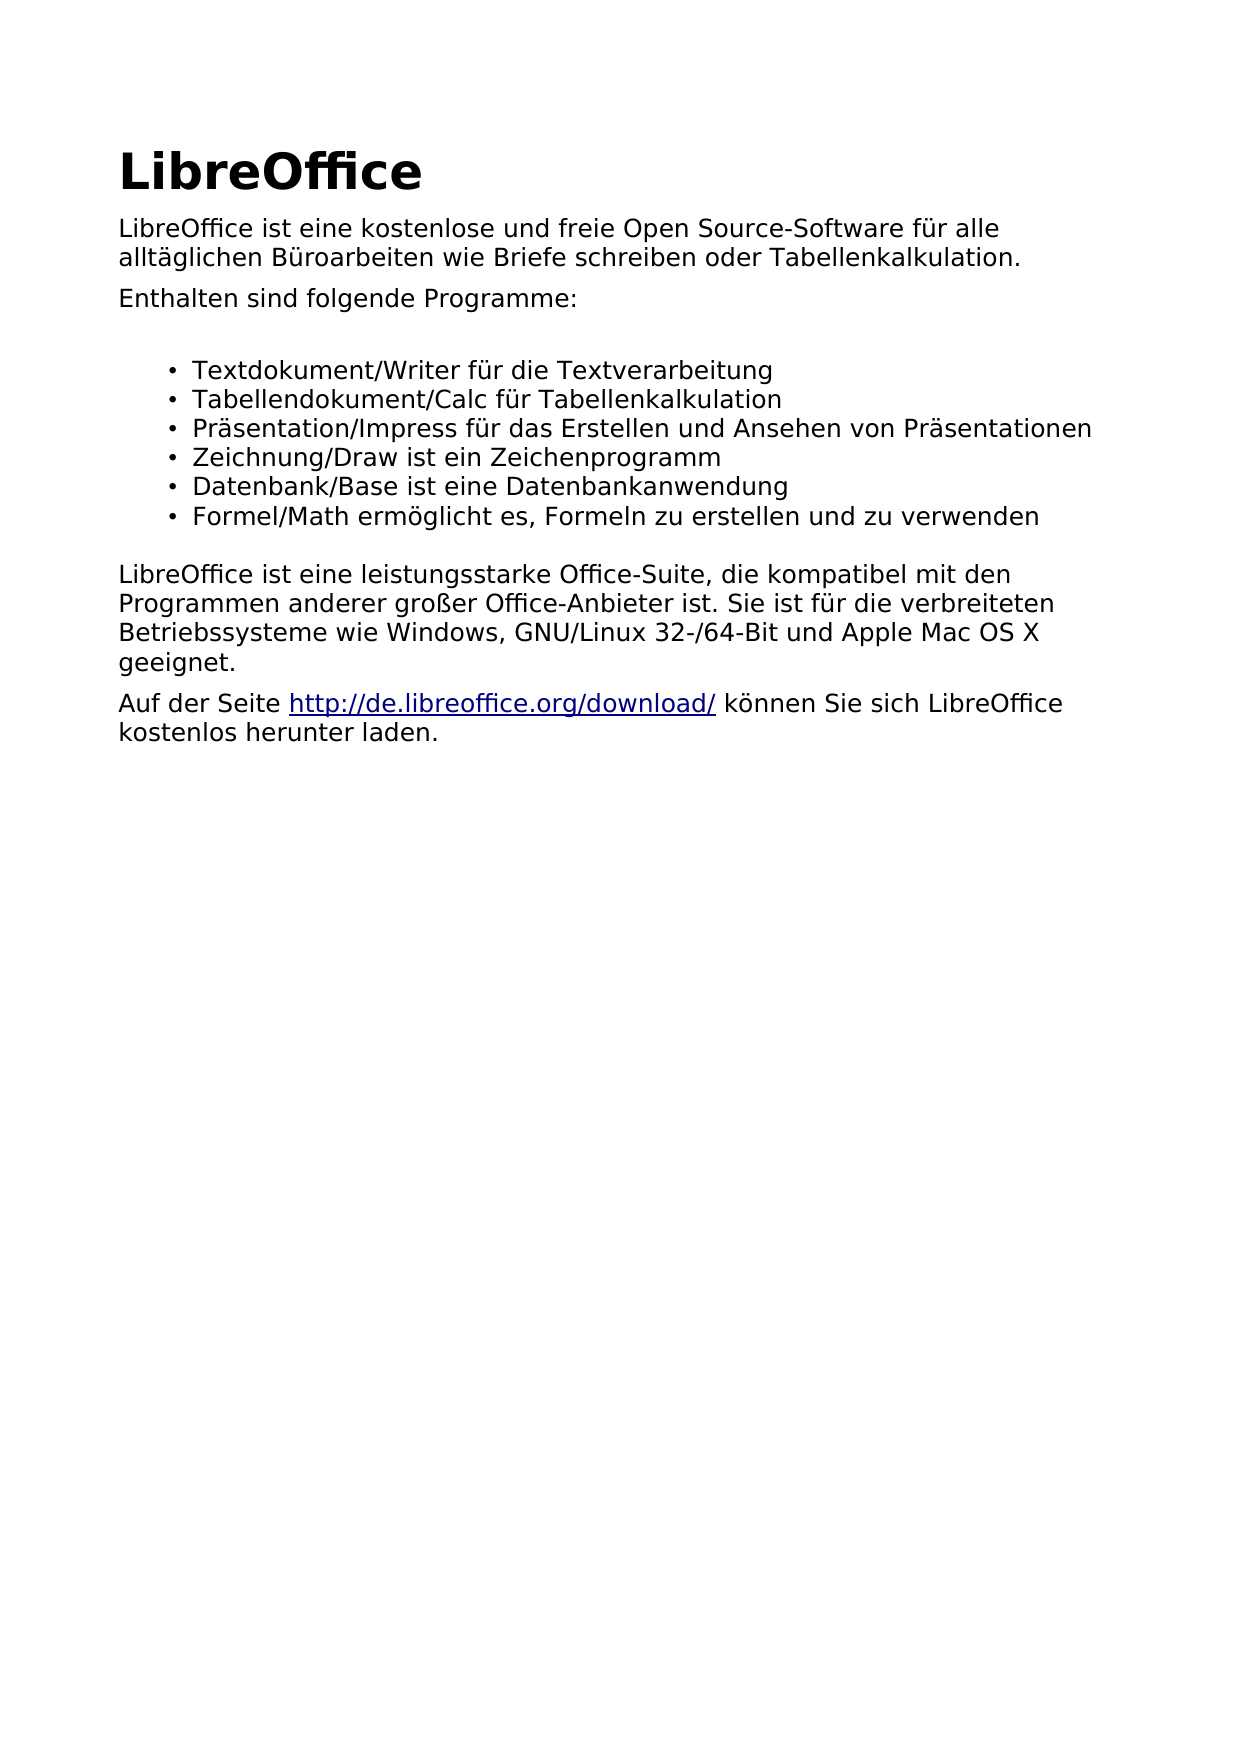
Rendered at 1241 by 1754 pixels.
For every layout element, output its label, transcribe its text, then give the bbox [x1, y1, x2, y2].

list Präsentation/Impress für das Erstellen und Ansehen von Präsentationen [177, 414, 1122, 443]
text LibreOffice ist eine kostenlose und freie Open Source-Software für alle alltäglichen Büroarbeiten wie Briefe schreiben oder Tabellenkalkulation. [118, 214, 1122, 272]
text Enthalten sind folgende Programme: [118, 285, 1122, 314]
list Tabellendokument/Calc für Tabellenkalkulation [177, 385, 1122, 414]
text Auf der Seite http://de.libreoffice.org/download/ können Sie sich LibreOffice kostenlos herunter laden. [118, 689, 1122, 748]
list Textdokument/Writer für die Textverarbeitung [177, 356, 1122, 385]
list Zeichnung/Draw ist ein Zeichenprogramm [177, 443, 1122, 472]
list Datenbank/Base ist eine Datenbankanwendung [177, 472, 1122, 502]
subtitle LibreOffice [118, 143, 1122, 201]
list Formel/Math ermöglicht es, Formeln zu erstellen und zu verwenden [177, 502, 1122, 531]
text LibreOffice ist eine leistungsstarke Office-Suite, die kompatibel mit den Programmen anderer großer Office-Anbieter ist. Sie ist für die verbreiteten Betriebssysteme wie Windows, GNU/Linux 32-/64-Bit und Apple Mac OS X geeignet. [118, 560, 1122, 677]
